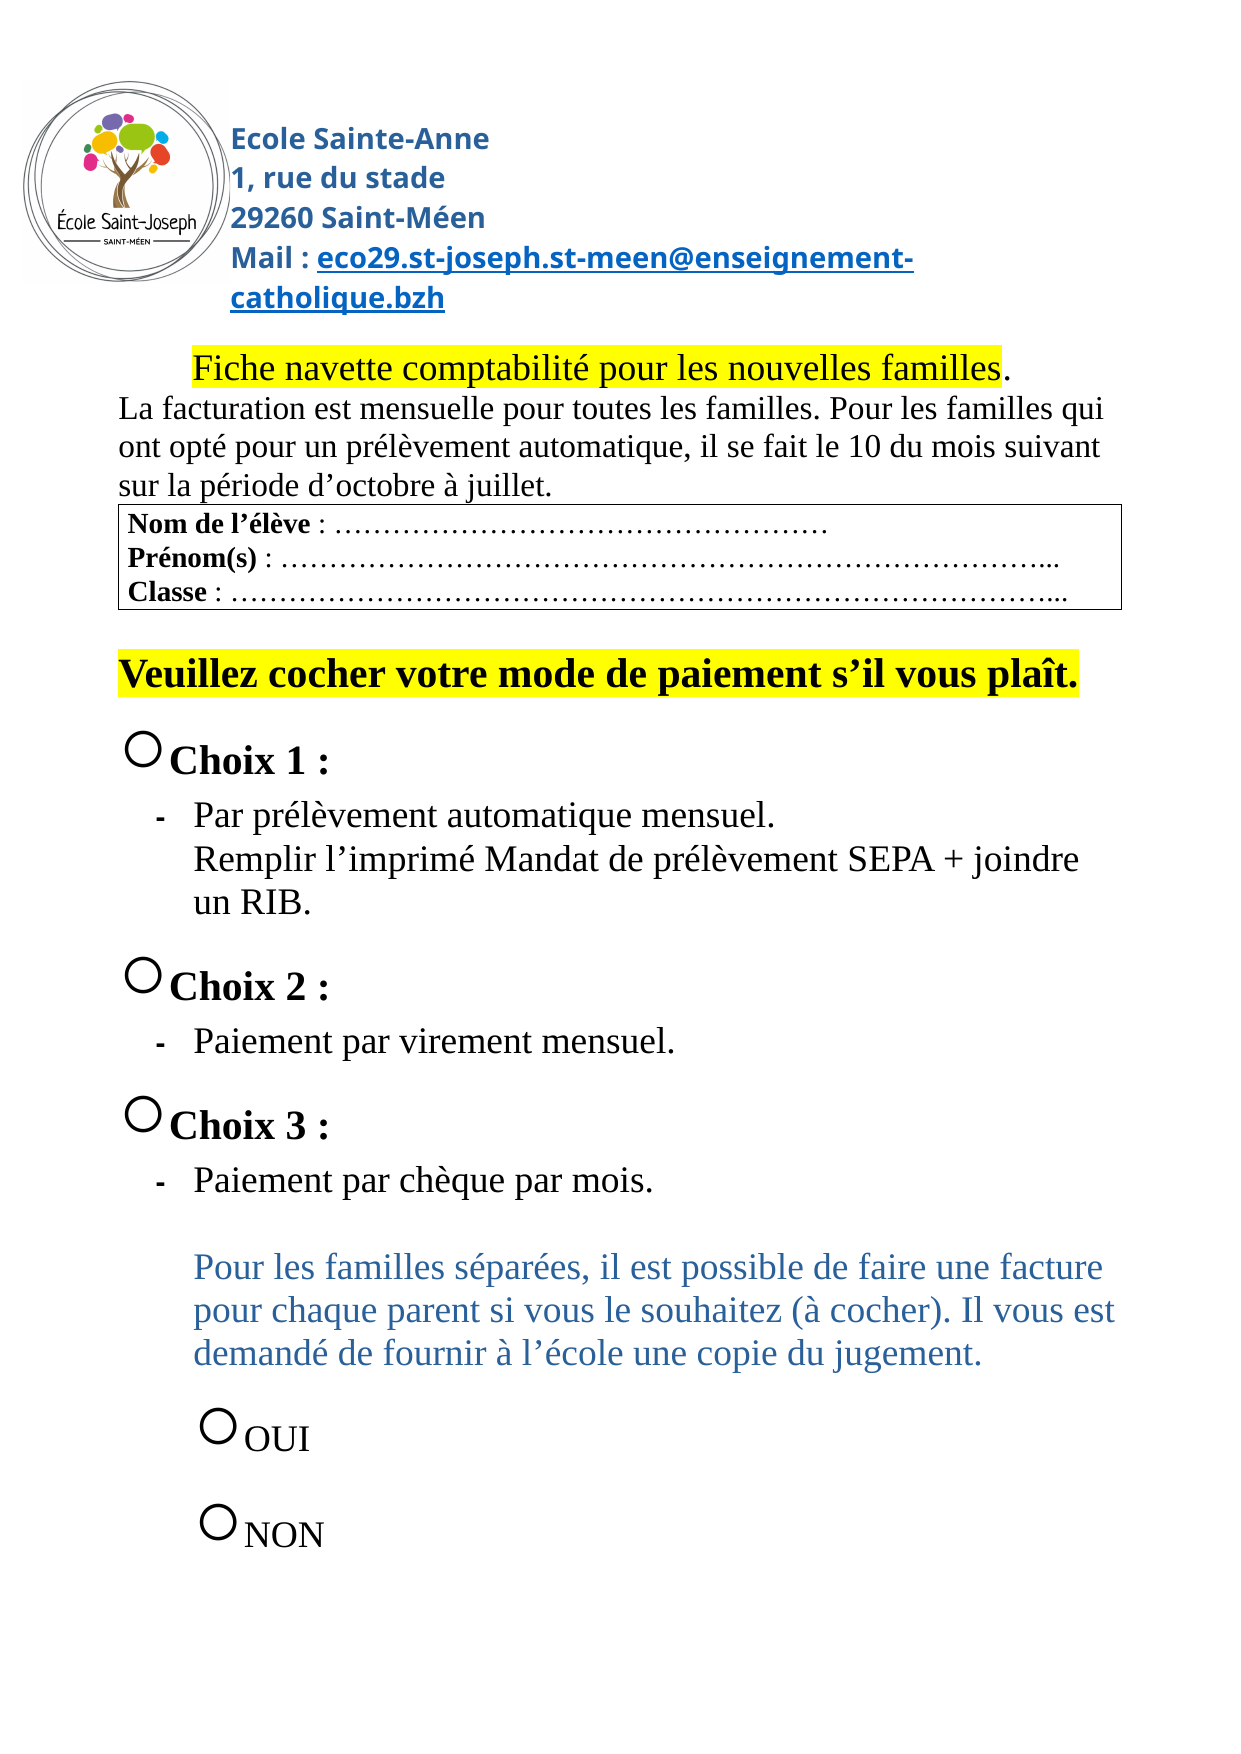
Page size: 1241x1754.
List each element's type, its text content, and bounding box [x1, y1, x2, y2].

text Fiche navette comptabilité pour les nouvelles familles. [118, 345, 1122, 388]
list Remplir l’imprimé Mandat de prélèvement SEPA + joindre un RIB. [193, 836, 1122, 922]
list ○NON [193, 1469, 1122, 1565]
text Classe : …………………………………………………………………………... [119, 571, 1121, 609]
text ○Choix 2 : [118, 922, 1122, 1018]
text Mail : eco29.st-joseph.st-meen@enseignement-catholique.bzh [118, 237, 1122, 317]
list Paiement par virement mensuel. [156, 1018, 1122, 1062]
list Paiement par chèque par mois. [156, 1157, 1122, 1201]
text ○Choix 1 : [118, 697, 1122, 792]
text 29260 Saint-Méen [231, 197, 1122, 237]
text Veuillez cocher votre mode de paiement s’il vous plaît. [118, 649, 1122, 697]
text Ecole Sainte-Anne [231, 118, 1122, 158]
text La facturation est mensuelle pour toutes les familles. Pour les familles qui ont opté pour un prélèvement automatique, il se fait le 10 du mois suivant sur la période d’octobre à juillet. [118, 388, 1122, 503]
list Pour les familles séparées, il est possible de faire une facture pour chaque parent si vous le souhaitez (à cocher). Il vous est demandé de fournir à l’école une copie du jugement. [193, 1244, 1122, 1373]
list ○OUI [193, 1373, 1122, 1469]
text 1, rue du stade [231, 158, 1122, 197]
list Par prélèvement automatique mensuel. [156, 792, 1122, 836]
text ○Choix 3 : [118, 1062, 1122, 1157]
text Prénom(s) : ……………………………………………………………………... [119, 537, 1121, 571]
text Nom de l’élève : …………………………………………… [119, 505, 1121, 537]
